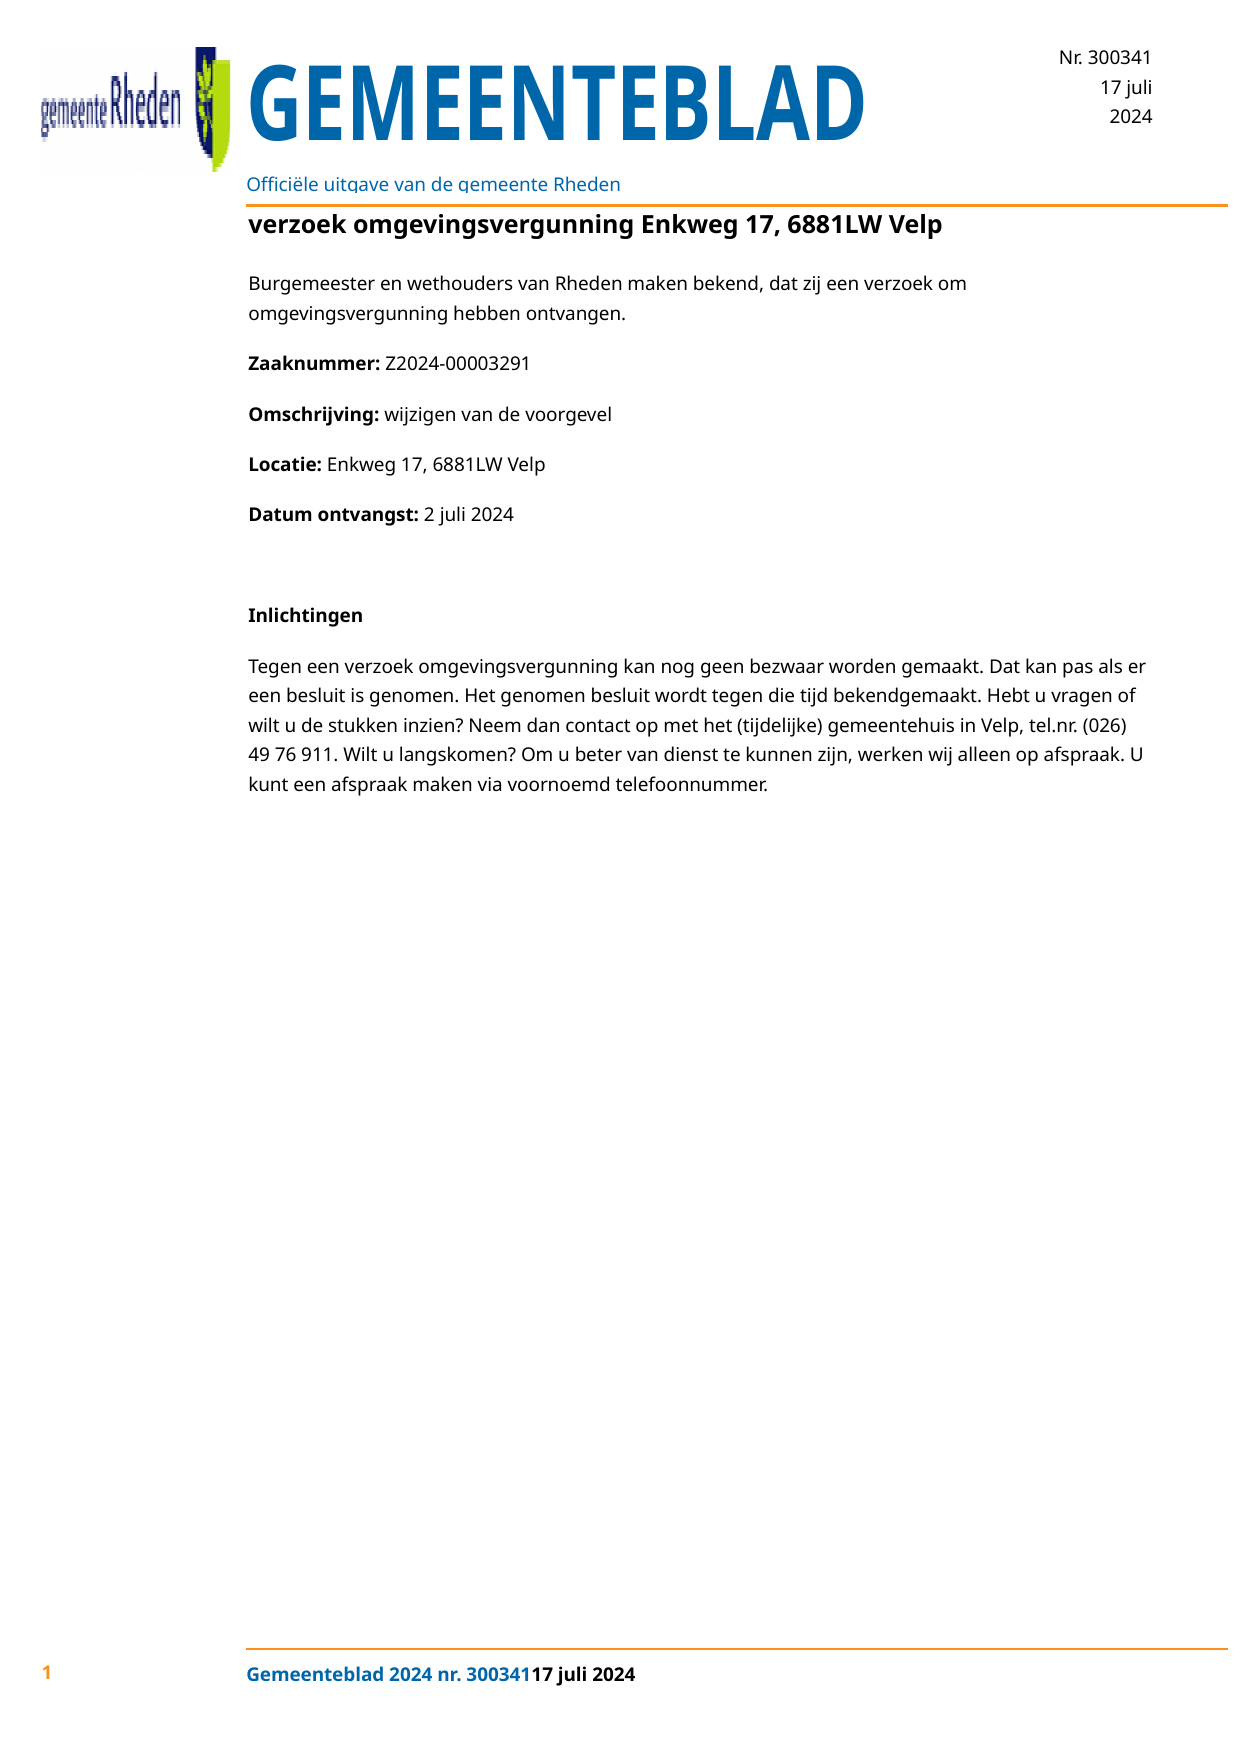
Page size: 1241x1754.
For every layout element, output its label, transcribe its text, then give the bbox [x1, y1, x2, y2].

text Inlichtingen [248, 602, 1152, 628]
text Datum ontvangst: 2 juli 2024 [248, 502, 1152, 527]
text Zaaknummer: Z2024-00003291 [248, 350, 1152, 376]
text Tegen een verzoek omgevingsvergunning kan nog geen bezwaar worden gemaakt. Dat kan pas als er een besluit is genomen. Het genomen besluit wordt tegen die tijd bekendgemaakt. Hebt u vragen of wilt u de stukken inzien? Neem dan contact op met het (tijdelijke) gemeentehuis in Velp, tel.nr. (026) 49 76 911. Wilt u langskomen? Om u beter van dienst te kunnen zijn, werken wij alleen op afspraak. U kunt een afspraak maken via voornoemd telefoonnummer. [248, 653, 1152, 797]
text verzoek omgevingsvergunning Enkweg 17, 6881LW Velp [248, 207, 1152, 241]
text Burgemeester en wethouders van Rheden maken bekend, dat zij een verzoek om omgevingsvergunning hebben ontvangen. [248, 270, 1152, 326]
text Omschrijving: wijzigen van de voorgevel [248, 401, 1152, 426]
text Locatie: Enkweg 17, 6881LW Velp [248, 451, 1152, 477]
picture [41, 47, 231, 172]
